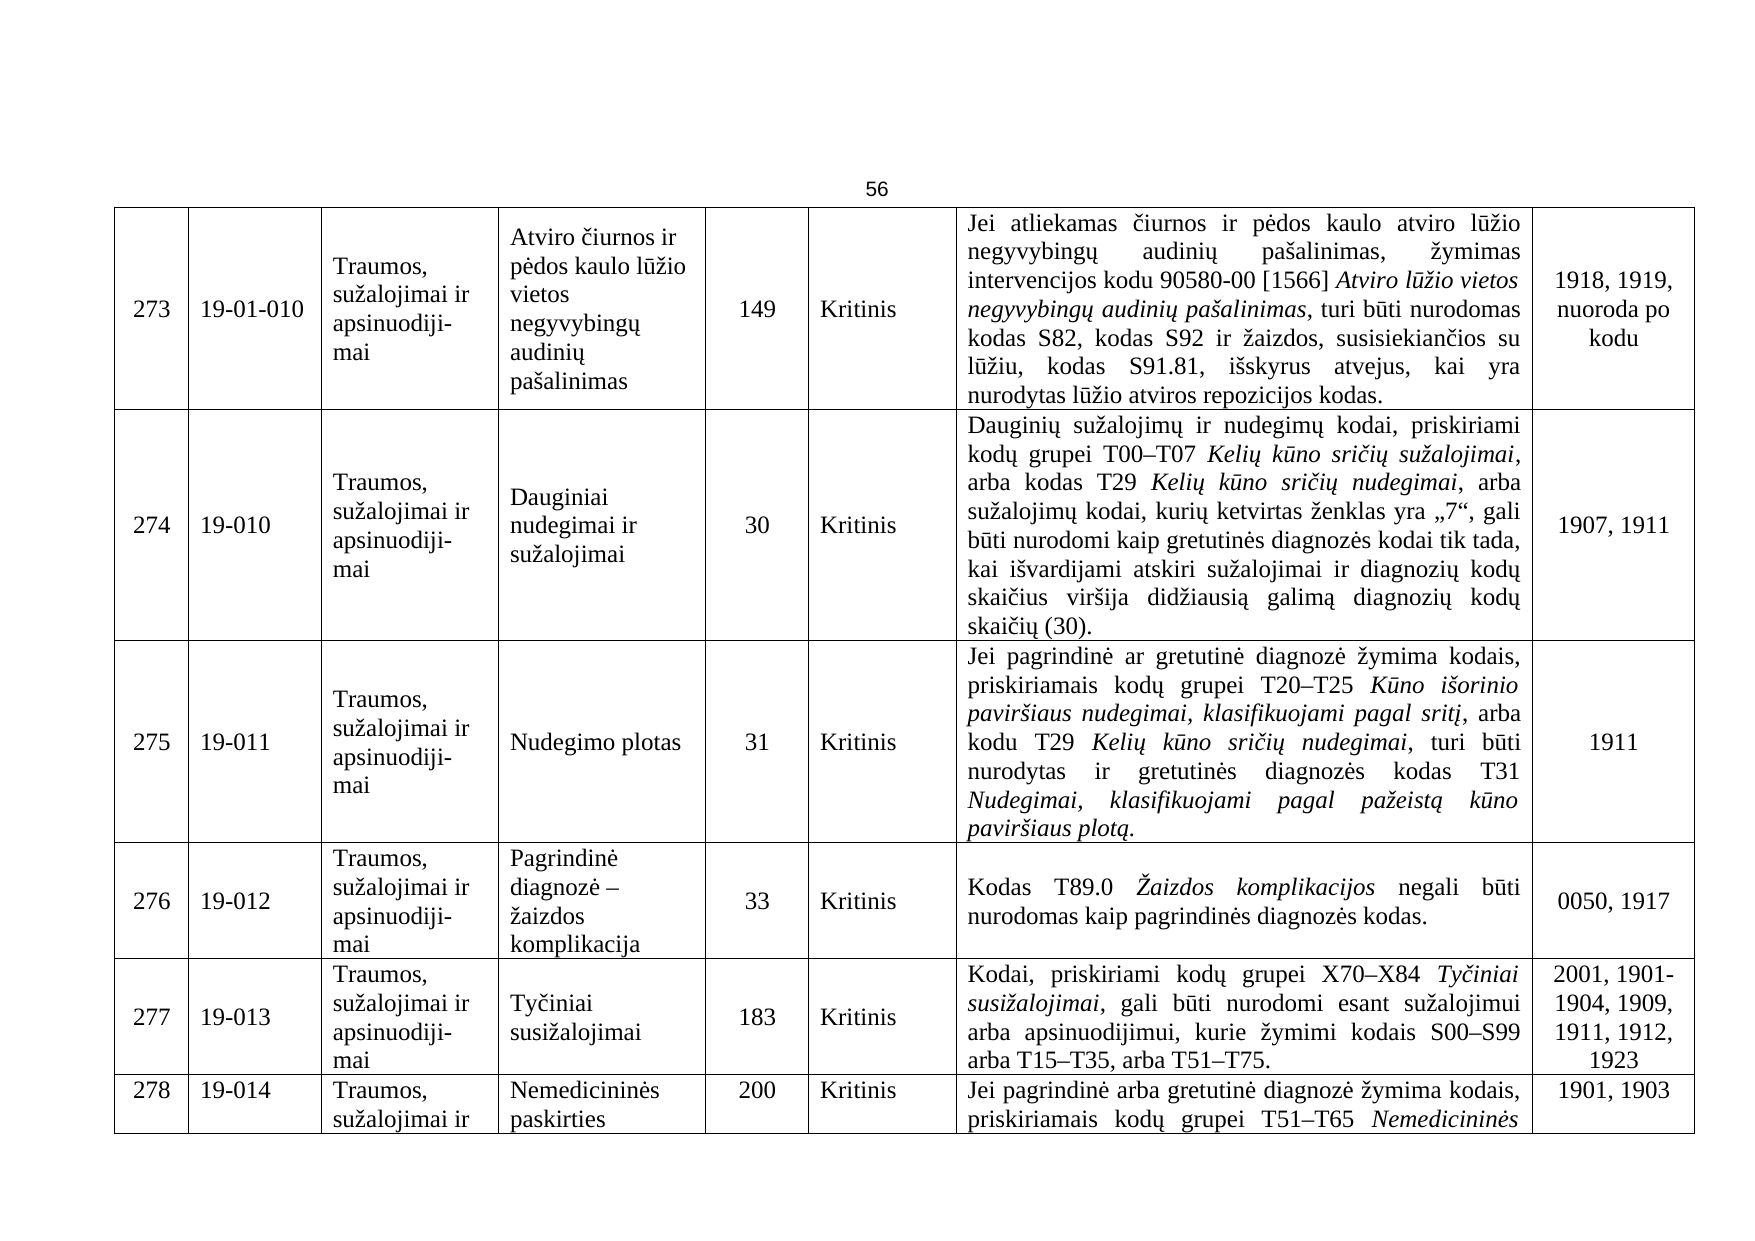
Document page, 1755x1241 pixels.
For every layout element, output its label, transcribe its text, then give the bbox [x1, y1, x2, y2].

table_cell 277 [115, 959, 188, 1074]
table_cell 278 [115, 1075, 188, 1133]
table_cell Kritinis [809, 410, 956, 640]
table_cell Dauginiai nudegimai ir sužalojimai [499, 410, 705, 640]
table_cell 183 [706, 959, 808, 1074]
table_cell Jei pagrindinė ar gretutinė diagnozė žymima kodais, priskiriamais kodų grupei T20–T25 Kūno išorinio paviršiaus nudegimai, klasifikuojami pagal sritį, arba kodu T29 Kelių kūno sričių nudegimai, turi būti nurodytas ir gretutinės diagnozės kodas T31 Nudegimai, klasifikuojami pagal pažeistą kūno paviršiaus plotą. [957, 641, 1532, 842]
table_cell Traumos, sužalojimai ir apsinuodiji-mai [322, 208, 498, 409]
table_cell Traumos, sužalojimai ir [322, 1075, 498, 1133]
table_cell Kritinis [809, 959, 956, 1074]
table_cell 19-010 [189, 410, 321, 640]
table_cell Atviro čiurnos ir pėdos kaulo lūžio vietos negyvybingų audinių pašalinimas [499, 208, 705, 409]
table_cell Jei atliekamas čiurnos ir pėdos kaulo atviro lūžio negyvybingų audinių pašalinimas, žymimas intervencijos kodu 90580-00 [1566] Atviro lūžio vietos negyvybingų audinių pašalinimas, turi būti nurodomas kodas S82, kodas S92 ir žaizdos, susisiekiančios su lūžiu, kodas S91.81, išskyrus atvejus, kai yra nurodytas lūžio atviros repozicijos kodas. [957, 208, 1532, 409]
table_cell Traumos, sužalojimai ir apsinuodiji-mai [322, 843, 498, 958]
table_cell 1907, 1911 [1533, 410, 1694, 640]
table_cell 1918, 1919, nuoroda po kodu [1533, 208, 1694, 409]
table_cell Kodas T89.0 Žaizdos komplikacijos negali būti nurodomas kaip pagrindinės diagnozės kodas. [957, 843, 1532, 958]
table_cell Kritinis [809, 208, 956, 409]
table_cell 2001, 1901-1904, 1909, 1911, 1912, 1923 [1533, 959, 1694, 1074]
table_cell 19-011 [189, 641, 321, 842]
table_cell Kritinis [809, 843, 956, 958]
table_cell 273 [115, 208, 188, 409]
table_cell Kodai, priskiriami kodų grupei X70–X84 Tyčiniai susižalojimai, gali būti nurodomi esant sužalojimui arba apsinuodijimui, kurie žymimi kodais S00–S99 arba T15–T35, arba T51–T75. [957, 959, 1532, 1074]
table_cell 19-01-010 [189, 208, 321, 409]
table_cell 19-014 [189, 1075, 321, 1133]
table_cell 33 [706, 843, 808, 958]
table_cell 1901, 1903 [1533, 1075, 1694, 1133]
table_cell Dauginių sužalojimų ir nudegimų kodai, priskiriami kodų grupei T00–T07 Kelių kūno sričių sužalojimai, arba kodas T29 Kelių kūno sričių nudegimai, arba sužalojimų kodai, kurių ketvirtas ženklas yra „7“, gali būti nurodomi kaip gretutinės diagnozės kodai tik tada, kai išvardijami atskiri sužalojimai ir diagnozių kodų skaičius viršija didžiausią galimą diagnozių kodų skaičių (30). [957, 410, 1532, 640]
table_cell 149 [706, 208, 808, 409]
table_cell 19-013 [189, 959, 321, 1074]
table_cell Kritinis [809, 641, 956, 842]
table_cell Jei pagrindinė arba gretutinė diagnozė žymima kodais, priskiriamais kodų grupei T51–T65 Nemedicininės [957, 1075, 1532, 1133]
table_cell Kritinis [809, 1075, 956, 1133]
table_cell 1911 [1533, 641, 1694, 842]
table_cell Nudegimo plotas [499, 641, 705, 842]
table_cell 200 [706, 1075, 808, 1133]
table_cell 275 [115, 641, 188, 842]
table_cell 0050, 1917 [1533, 843, 1694, 958]
table_cell 19-012 [189, 843, 321, 958]
table_cell 274 [115, 410, 188, 640]
table_cell Pagrindinė diagnozė – žaizdos komplikacija [499, 843, 705, 958]
table_cell Tyčiniai susižalojimai [499, 959, 705, 1074]
table_cell Traumos, sužalojimai ir apsinuodiji-mai [322, 959, 498, 1074]
table_cell 31 [706, 641, 808, 842]
table_cell 276 [115, 843, 188, 958]
table_cell Traumos, sužalojimai ir apsinuodiji-mai [322, 410, 498, 640]
table_cell Traumos, sužalojimai ir apsinuodiji-mai [322, 641, 498, 842]
table_cell 30 [706, 410, 808, 640]
table_cell Nemedicininės paskirties [499, 1075, 705, 1133]
